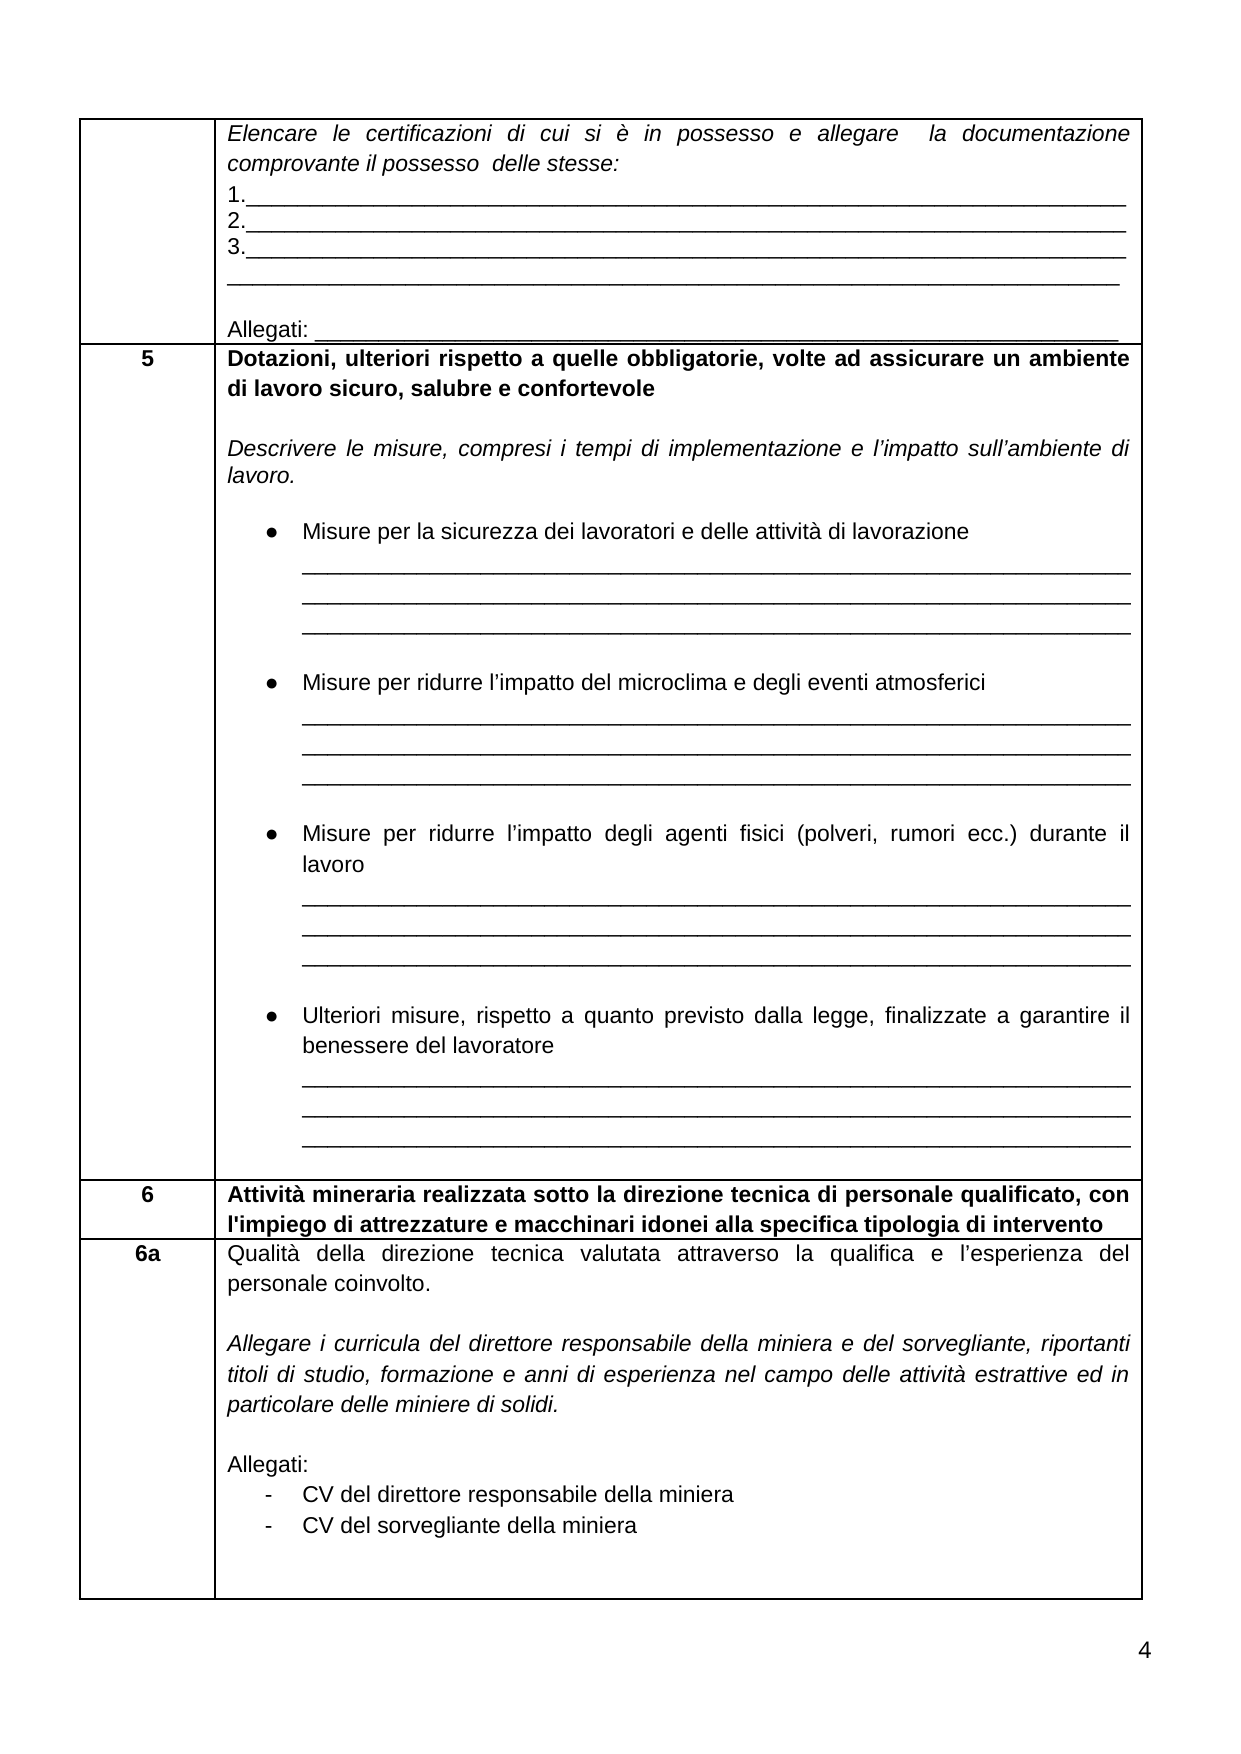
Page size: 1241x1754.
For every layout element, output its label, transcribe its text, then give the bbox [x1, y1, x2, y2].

table_cell Qualità della direzione tecnica valutata attraverso la qualifica e l’esperienza del personale coinvolto. Allegare i curricula del direttore responsabile della miniera e del sorvegliante, riportanti titoli di studio, formazione e anni di esperienza nel campo delle attività estrattive ed in particolare delle miniere di solidi. Allegati: CV del direttore responsabile della miniera CV del sorvegliante della miniera [216, 1240, 1141, 1598]
table_cell Attività mineraria realizzata sotto la direzione tecnica di personale qualificato, con l'impiego di attrezzature e macchinari idonei alla specifica tipologia di intervento [216, 1181, 1141, 1238]
table_cell Dotazioni, ulteriori rispetto a quelle obbligatorie, volte ad assicurare un ambiente di lavoro sicuro, salubre e confortevole Descrivere le misure, compresi i tempi di implementazione e l’impatto sull’ambiente di lavoro. Misure per la sicurezza dei lavoratori e delle attività di lavorazione ___________________________________________________________________________________________________________________________________________________________________________________________________ Misure per ridurre l’impatto del microclima e degli eventi atmosferici ___________________________________________________________________________________________________________________________________________________________________________________________________ Misure per ridurre l’impatto degli agenti fisici (polveri, rumori ecc.) durante il lavoro ___________________________________________________________________________________________________________________________________________________________________________________________________ Ulteriori misure, rispetto a quanto previsto dalla legge, finalizzate a garantire il benessere del lavoratore ___________________________________________________________________________________________________________________________________________________________________________________________________ [216, 345, 1141, 1179]
table_cell Elencare le certificazioni di cui si è in possesso e allegare la documentazione comprovante il possesso delle stesse: 1._____________________________________________________________________2._____________________________________________________________________3.___________________________________________________________________________________________________________________________________________ Allegati: _______________________________________________________________ [216, 120, 1141, 343]
table_cell 5 [81, 345, 214, 1179]
table_cell 6 [81, 1181, 214, 1238]
table_cell [81, 120, 214, 343]
table_cell 6a [81, 1240, 214, 1598]
